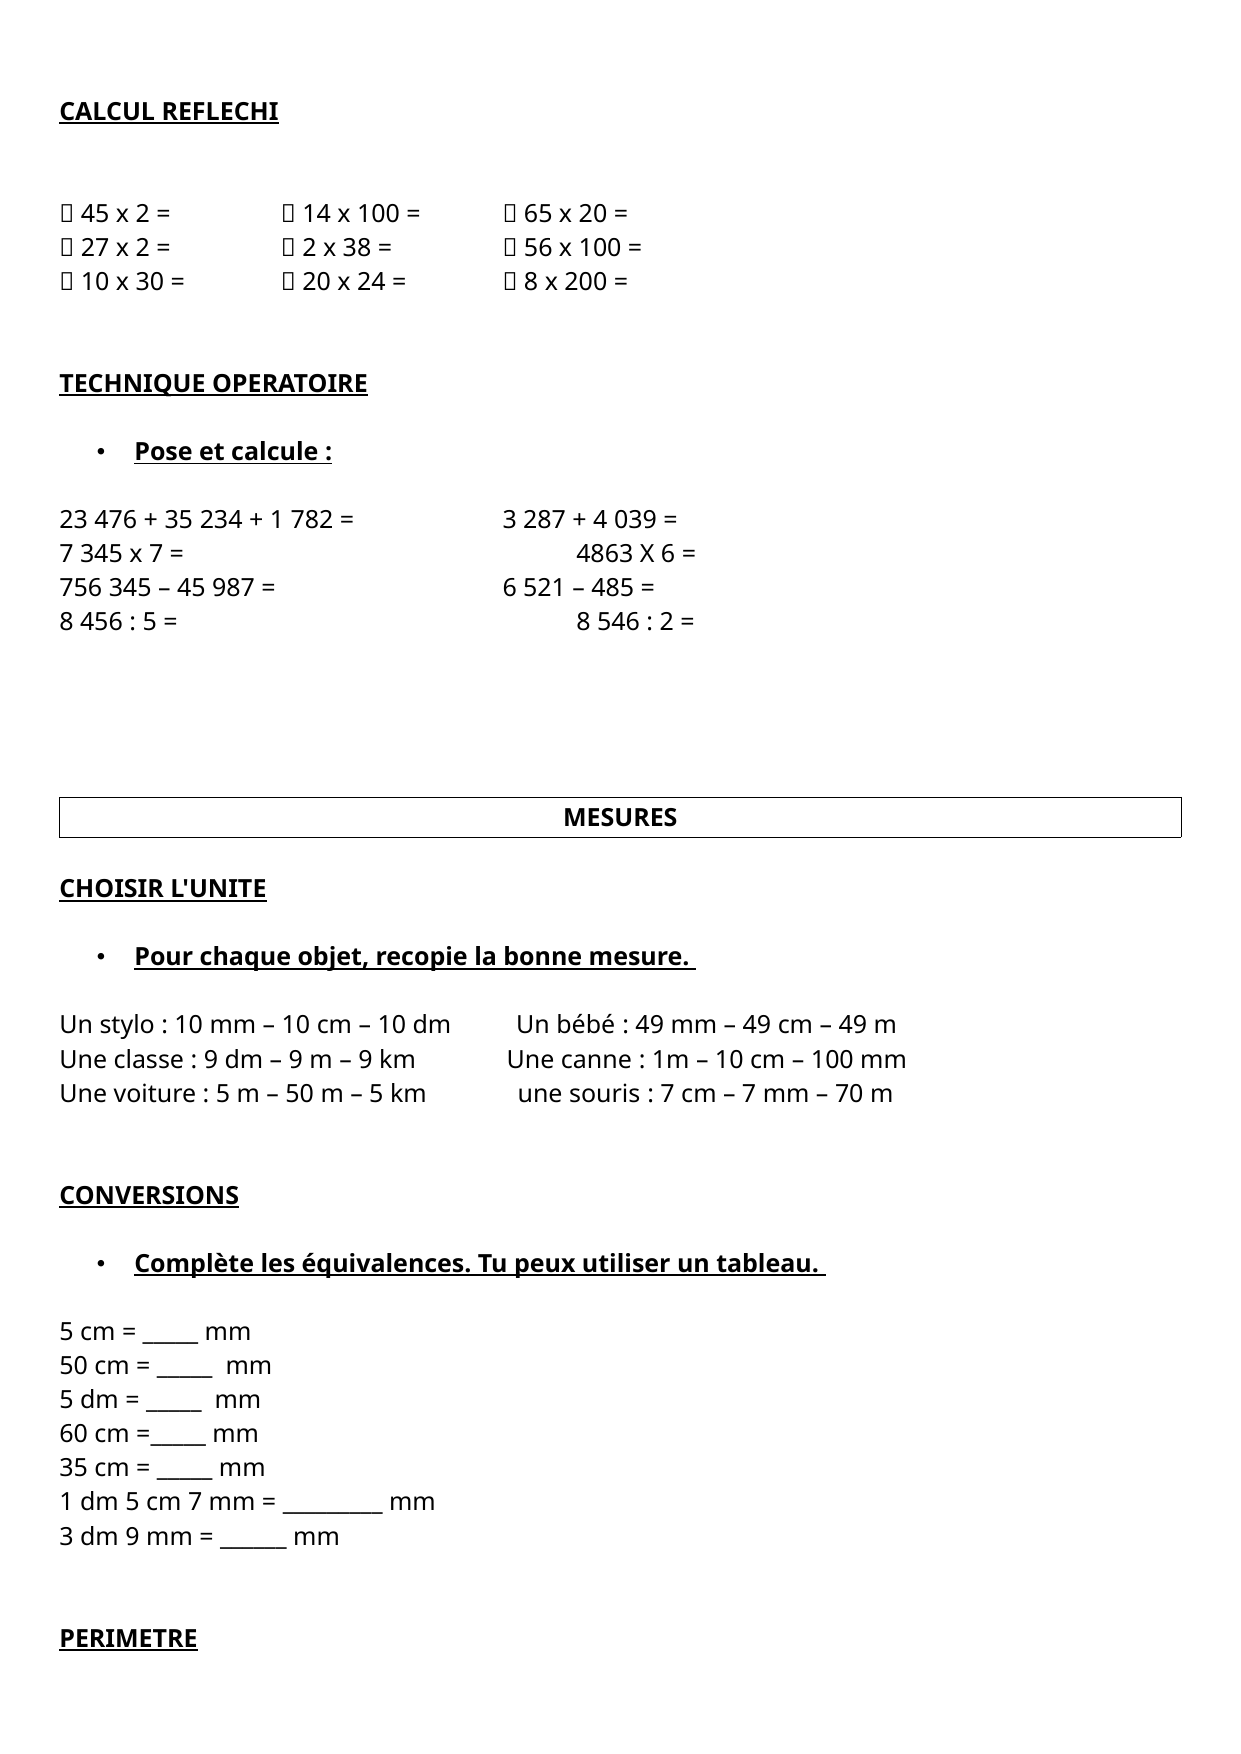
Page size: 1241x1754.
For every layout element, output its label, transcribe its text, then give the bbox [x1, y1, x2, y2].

text 756 345 – 45 987 = 6 521 – 485 = [59, 570, 1181, 604]
text  45 x 2 =  14 x 100 =  65 x 20 = [59, 195, 1181, 229]
text 5 dm = _____ mm [59, 1382, 1181, 1416]
list Pour chaque objet, recopie la bonne mesure. [97, 939, 1181, 973]
text TECHNIQUE OPERATOIRE [59, 366, 1181, 400]
text 35 cm = _____ mm [59, 1450, 1181, 1484]
text  27 x 2 =  2 x 38 =  56 x 100 = [59, 229, 1181, 263]
text  10 x 30 =  20 x 24 =  8 x 200 = [59, 263, 1181, 297]
text PERIMETRE [59, 1620, 1181, 1654]
text CALCUL REFLECHI [59, 93, 1181, 127]
list Pose et calcule : [97, 434, 1181, 468]
text Un stylo : 10 mm – 10 cm – 10 dm Un bébé : 49 mm – 49 cm – 49 m [59, 1007, 1181, 1041]
text 5 cm = _____ mm [59, 1314, 1181, 1348]
text CHOISIR L'UNITE [59, 871, 1181, 905]
text 3 dm 9 mm = ______ mm [59, 1518, 1181, 1552]
text Une classe : 9 dm – 9 m – 9 km Une canne : 1m – 10 cm – 100 mm [59, 1041, 1181, 1075]
text 7 345 x 7 = 4863 X 6 = [59, 536, 1181, 570]
text 50 cm = _____ mm [59, 1348, 1181, 1382]
text 1 dm 5 cm 7 mm = _________ mm [59, 1484, 1181, 1518]
text Une voiture : 5 m – 50 m – 5 km une souris : 7 cm – 7 mm – 70 m [59, 1075, 1181, 1109]
text MESURES [60, 798, 1181, 837]
text 23 476 + 35 234 + 1 782 = 3 287 + 4 039 = [59, 502, 1181, 536]
text 8 456 : 5 = 8 546 : 2 = [59, 604, 1181, 638]
list Complète les équivalences. Tu peux utiliser un tableau. [97, 1246, 1181, 1280]
text 60 cm =_____ mm [59, 1416, 1181, 1450]
text CONVERSIONS [59, 1177, 1181, 1212]
